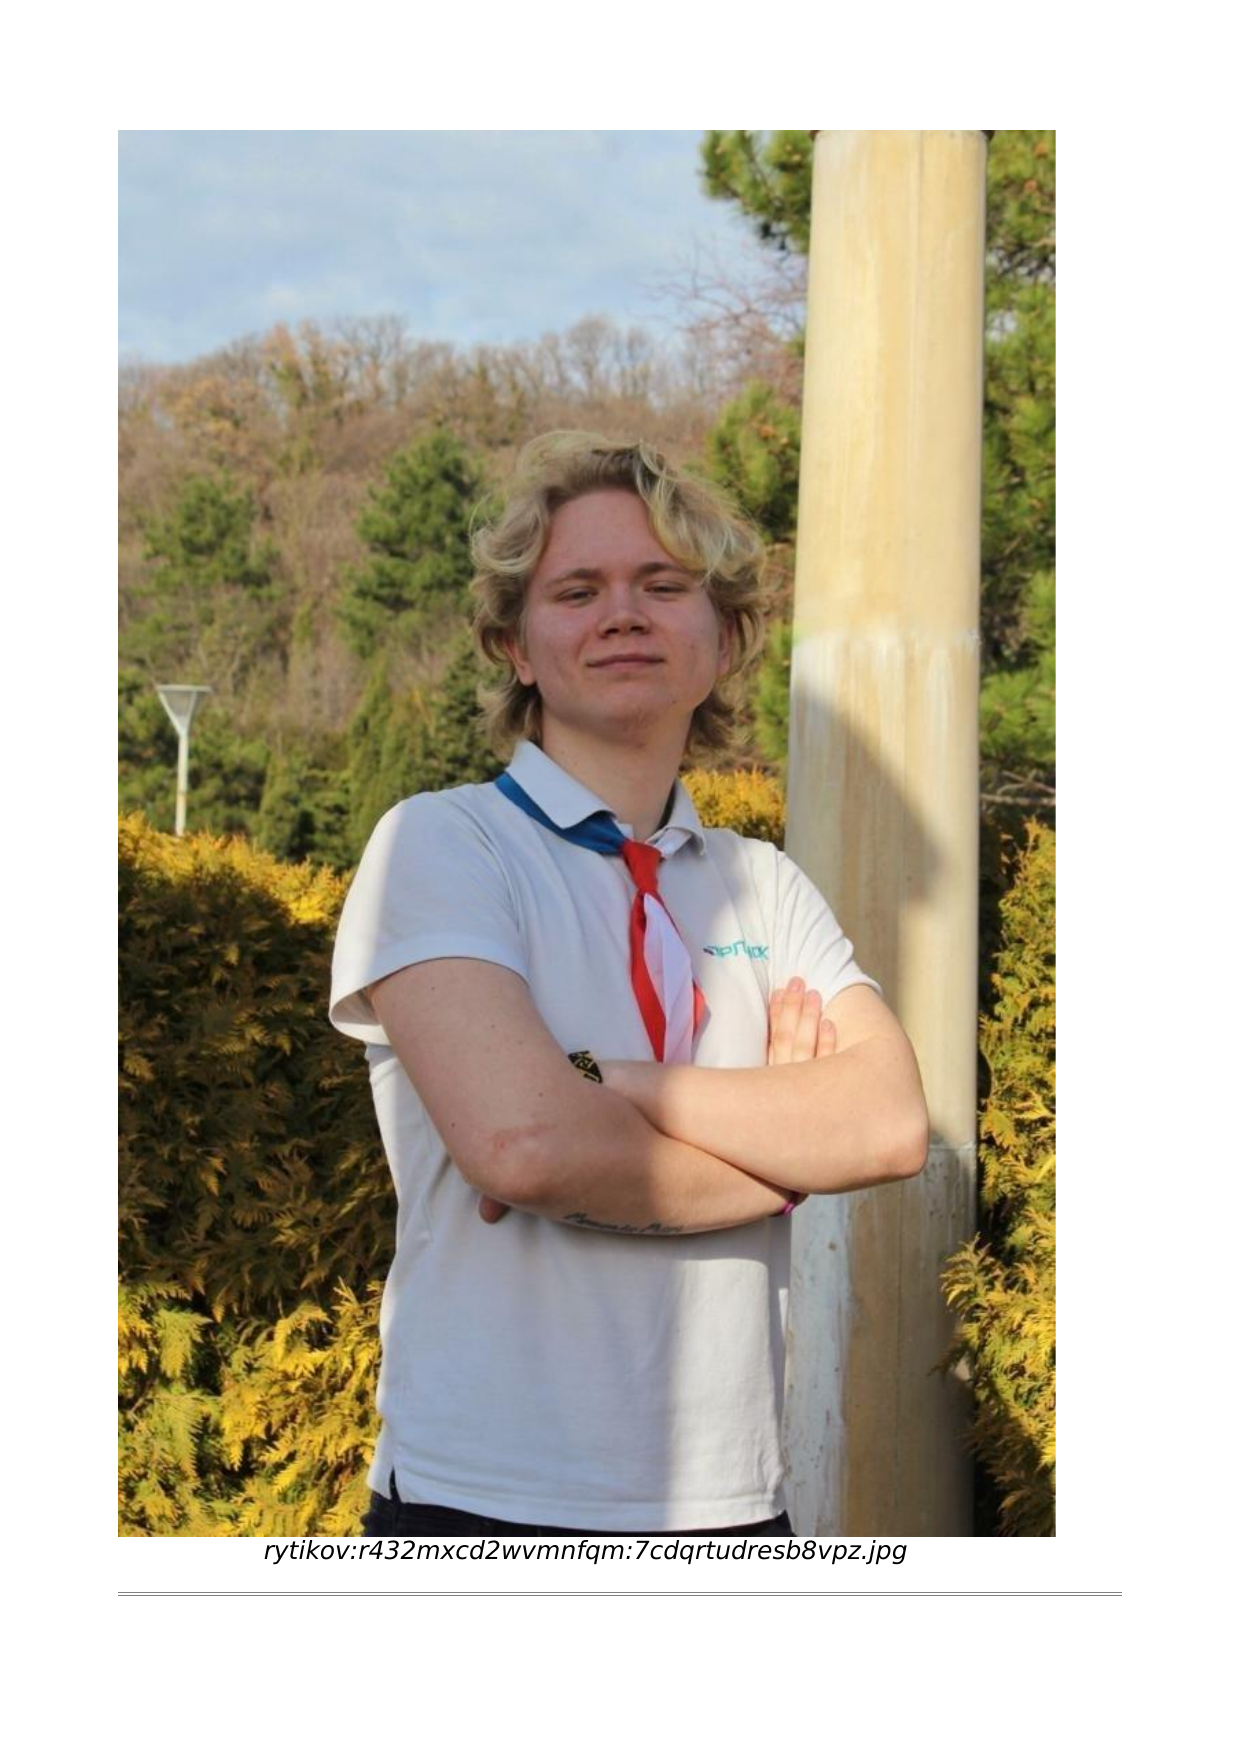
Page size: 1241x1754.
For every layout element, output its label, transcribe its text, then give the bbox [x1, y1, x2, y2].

picture [118, 130, 1056, 1537]
text rytikov:r432mxcd2wvmnfqm:7cdqrtudresb8vpz.jpg [118, 1537, 1056, 1565]
